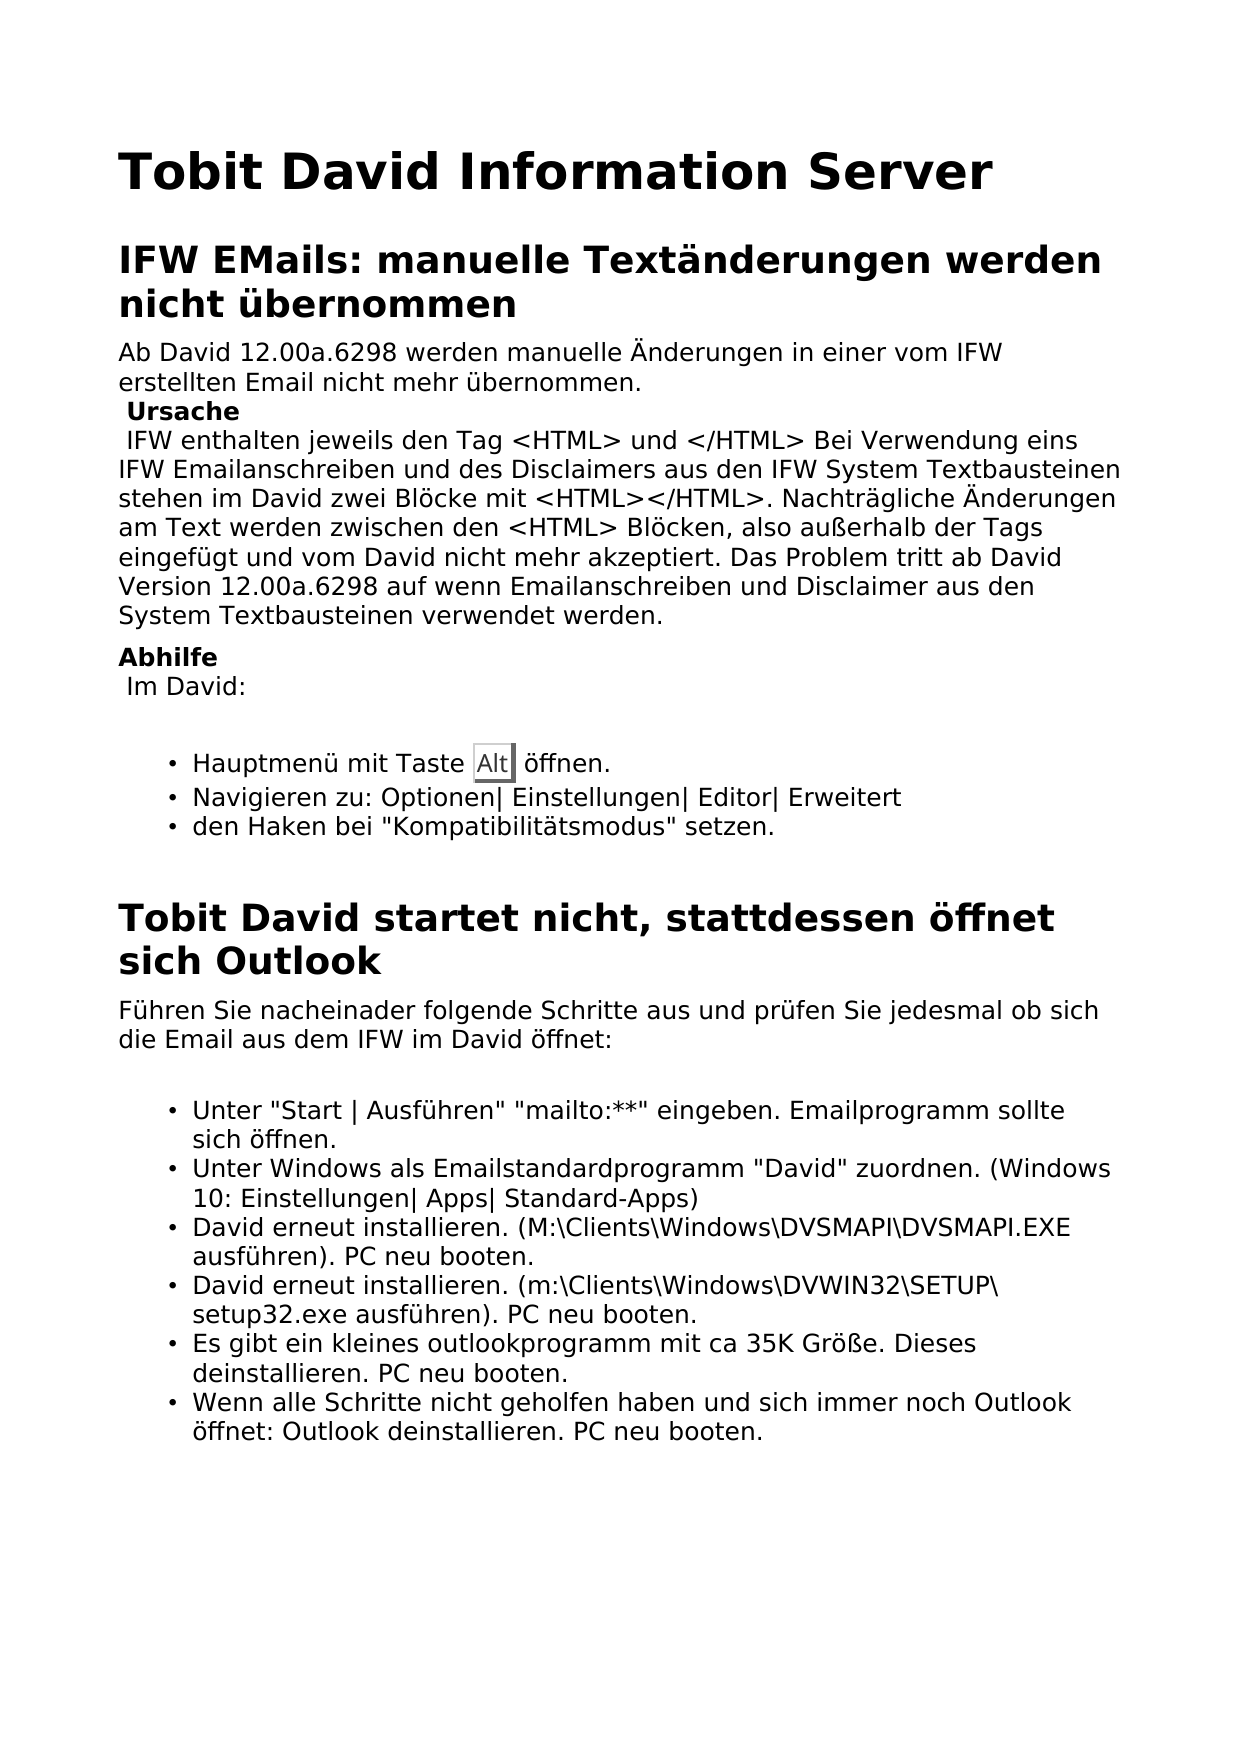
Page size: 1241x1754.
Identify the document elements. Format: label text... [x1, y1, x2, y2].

list den Haken bei "Kompatibilitätsmodus" setzen. [177, 813, 1122, 842]
list David erneut installieren. (M:\Clients\Windows\DVSMAPI\DVSMAPI.EXE ausführen). PC neu booten. [177, 1213, 1122, 1271]
subtitle IFW EMails: manuelle Textänderungen werden nicht übernommen [118, 239, 1122, 326]
text Abhilfe Im David: [118, 643, 1122, 701]
list David erneut installieren. (m:\Clients\Windows\DVWIN32\SETUP\setup32.exe ausführen). PC neu booten. [177, 1271, 1122, 1330]
list Navigieren zu: Optionen| Einstellungen| Editor| Erweitert [177, 783, 1122, 813]
list Wenn alle Schritte nicht geholfen haben und sich immer noch Outlook öffnet: Outlook deinstallieren. PC neu booten. [177, 1388, 1122, 1446]
list Hauptmenü mit Taste Alt öffnen. [516, 743, 1122, 783]
list Hauptmenü mit Taste Alt öffnen. [177, 743, 473, 783]
list Es gibt ein kleines outlookprogramm mit ca 35K Größe. Dieses deinstallieren. PC neu booten. [177, 1330, 1122, 1388]
list Unter "Start | Ausführen" "mailto:**" eingeben. Emailprogramm sollte sich öffnen. [177, 1096, 1122, 1155]
text Führen Sie nacheinader folgende Schritte aus und prüfen Sie jedesmal ob sich die Email aus dem IFW im David öffnet: [118, 996, 1122, 1054]
subtitle Tobit David Information Server [118, 143, 1122, 201]
text Ab David 12.00a.6298 werden manuelle Änderungen in einer vom IFW erstellten Email nicht mehr übernommen. Ursache IFW enthalten jeweils den Tag <HTML> und </HTML> Bei Verwendung eins IFW Emailanschreiben und des Disclaimers aus den IFW System Textbausteinen stehen im David zwei Blöcke mit <HTML></HTML>. Nachträgliche Änderungen am Text werden zwischen den <HTML> Blöcken, also außerhalb der Tags eingefügt und vom David nicht mehr akzeptiert. Das Problem tritt ab David Version 12.00a.6298 auf wenn Emailanschreiben und Disclaimer aus den System Textbausteinen verwendet werden. [118, 339, 1122, 630]
subtitle Tobit David startet nicht, stattdessen öffnet sich Outlook [118, 896, 1122, 983]
list Unter Windows als Emailstandardprogramm "David" zuordnen. (Windows 10: Einstellungen| Apps| Standard-Apps) [177, 1155, 1122, 1213]
